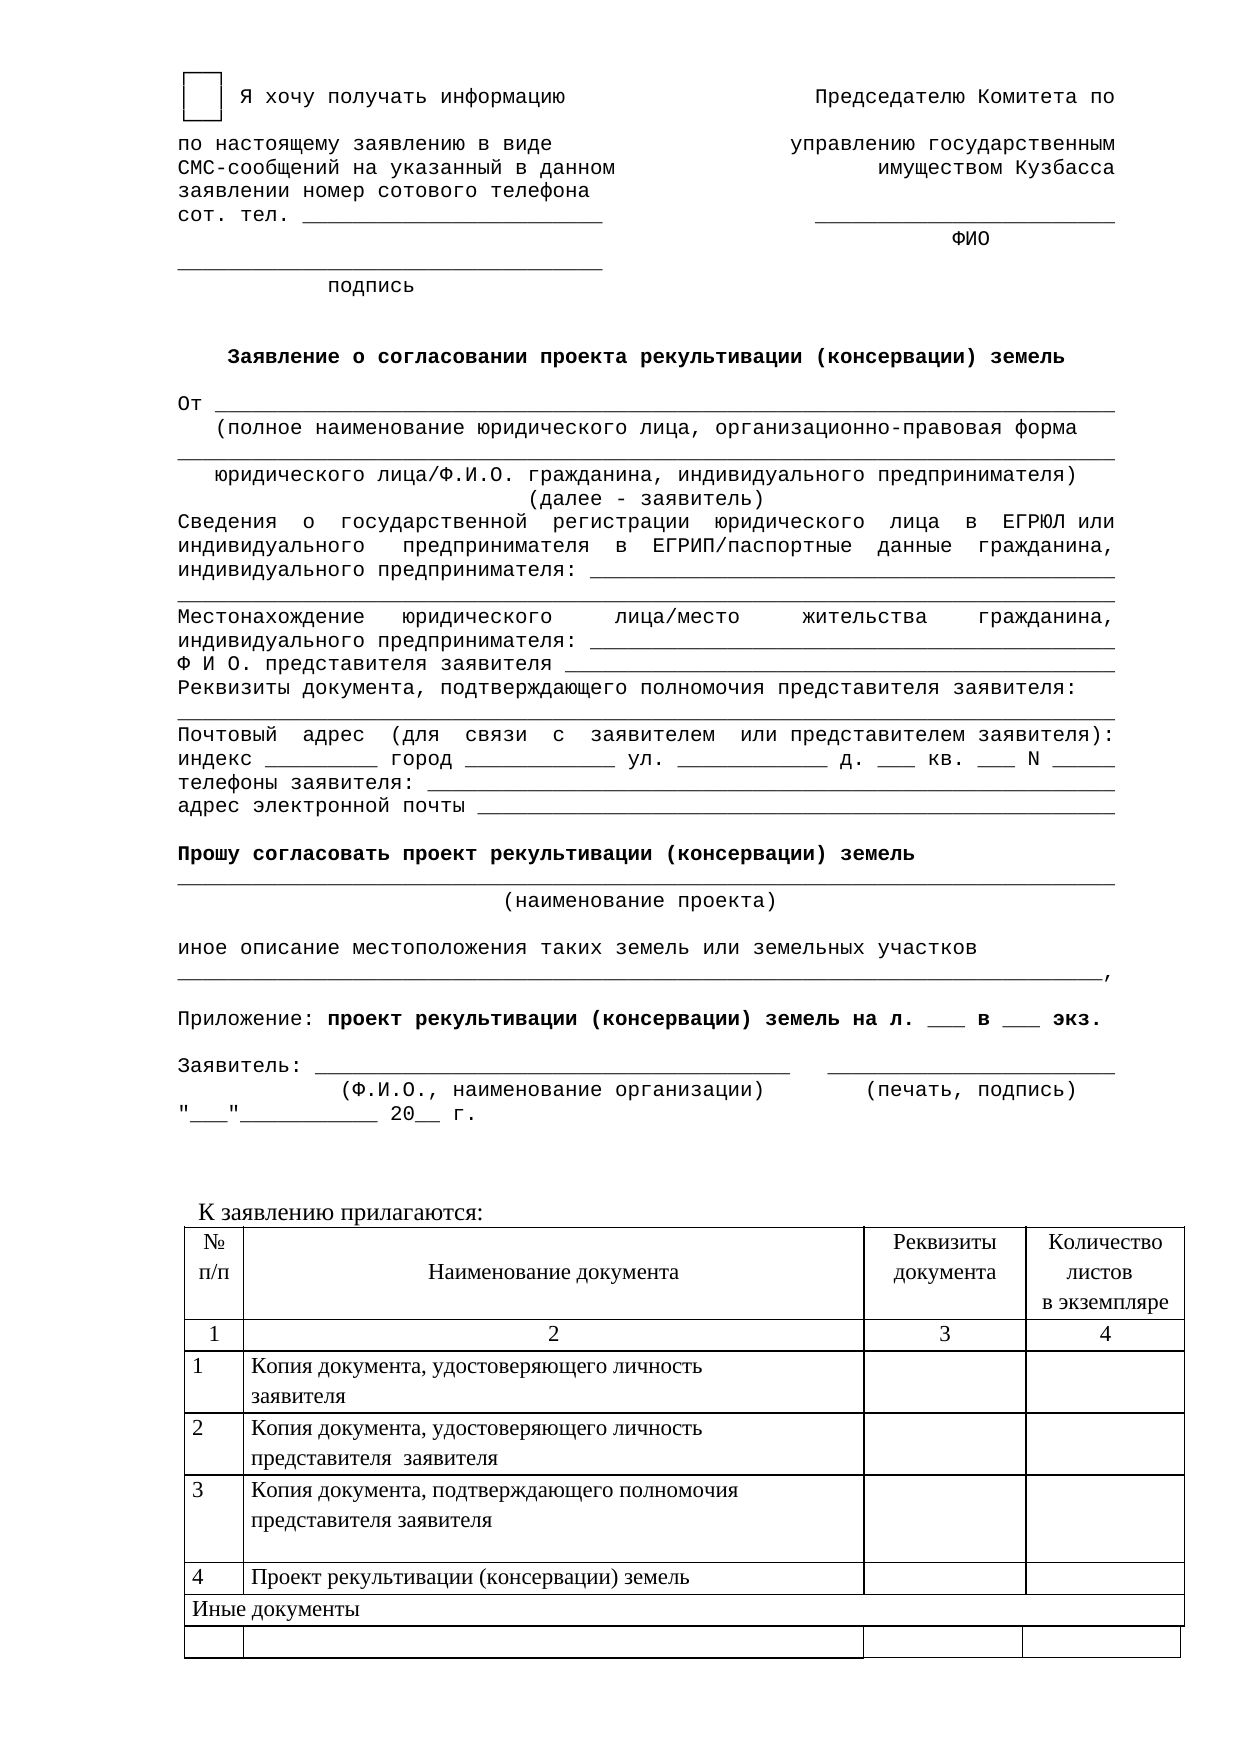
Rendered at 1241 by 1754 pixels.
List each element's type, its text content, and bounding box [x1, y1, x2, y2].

table_cell [865, 1563, 1025, 1593]
table_cell 1 [185, 1320, 243, 1350]
text иное описание местоположения таких земель или земельных участков [177, 937, 1152, 961]
text Приложение: проект рекультивации (консервации) земель на л. ___ в ___ экз. [177, 1008, 1152, 1032]
table_cell [185, 1627, 243, 1657]
table_header Количество листов в экземпляре [1027, 1228, 1184, 1318]
text "___"___________ 20__ г. [177, 1103, 1152, 1126]
text ___________________________________________________________________________ [177, 701, 1152, 724]
table_cell [1023, 1627, 1180, 1657]
table_cell 4 [1027, 1320, 1184, 1350]
table_cell Проект рекультивации (консервации) земель [244, 1563, 863, 1593]
table_header Реквизиты документа [865, 1228, 1025, 1318]
text __________________________________ [177, 251, 1152, 275]
table_cell [864, 1627, 1022, 1657]
text ___________________________________________________________________________ [177, 866, 1152, 890]
table_cell 2 [244, 1320, 863, 1350]
text Почтовый адрес (для связи с заявителем или представителем заявителя): [177, 724, 1152, 748]
text (далее - заявитель) [177, 488, 1152, 512]
table_cell Иные документы [185, 1595, 1184, 1625]
table_cell 2 [185, 1414, 243, 1474]
text по настоящему заявлению в виде управлению государственным [177, 133, 1152, 157]
table_cell [865, 1414, 1025, 1474]
text телефоны заявителя: _______________________________________________________ [177, 772, 1152, 795]
text юридического лица/Ф.И.О. гражданина, индивидуального предпринимателя) [177, 464, 1152, 488]
table_cell 1 [185, 1352, 243, 1412]
text адрес электронной почты ___________________________________________________ [177, 795, 1152, 819]
text (наименование проекта) [177, 890, 1152, 913]
text ___________________________________________________________________________ [177, 582, 1152, 606]
table_cell [865, 1352, 1025, 1412]
table_cell [1027, 1476, 1184, 1562]
text Прошу согласовать проект рекультивации (консервации) земель [177, 843, 1152, 866]
table_cell [865, 1476, 1025, 1562]
text ФИО [177, 228, 1152, 251]
table_cell [1027, 1414, 1184, 1474]
text (Ф.И.О., наименование организации) (печать, подпись) [177, 1079, 1152, 1103]
text индивидуального предпринимателя: __________________________________________ [177, 630, 1152, 653]
text К заявлению прилагаются: [177, 1197, 1152, 1226]
table_cell Копия документа, удостоверяющего личность представителя заявителя [244, 1414, 863, 1474]
text __________________________________________________________________________, [177, 961, 1152, 984]
text индивидуального предпринимателя: __________________________________________ [177, 559, 1152, 582]
text Реквизиты документа, подтверждающего полномочия представителя заявителя: [177, 677, 1152, 701]
table_header Наименование документа [244, 1228, 863, 1318]
table_cell Копия документа, подтверждающего полномочия представителя заявителя [244, 1476, 863, 1562]
text подпись [177, 275, 1152, 299]
text Сведения о государственной регистрации юридического лица в ЕГРЮЛ или [177, 512, 1152, 535]
table_cell [1027, 1563, 1184, 1593]
text индивидуального предпринимателя в ЕГРИП/паспортные данные гражданина, [177, 535, 1152, 559]
text Ф И О. представителя заявителя ____________________________________________ [177, 653, 1152, 677]
text Заявитель: ______________________________________ _______________________ [177, 1055, 1152, 1079]
text ___________________________________________________________________________ [177, 441, 1152, 464]
table_cell 4 [185, 1563, 243, 1593]
table_cell 3 [185, 1476, 243, 1562]
table_cell [244, 1627, 863, 1657]
text заявлении номер сотового телефона [177, 181, 1152, 204]
text └──┘ [177, 109, 1152, 133]
table_cell Копия документа, удостоверяющего личность заявителя [244, 1352, 863, 1412]
text индекс _________ город ____________ ул. ____________ д. ___ кв. ___ N _____ [177, 748, 1152, 772]
text Местонахождение юридического лица/место жительства гражданина, [177, 606, 1152, 630]
text (полное наименование юридического лица, организационно-правовая форма [177, 417, 1152, 441]
text Заявление о согласовании проекта рекультивации (консервации) земель [177, 346, 1152, 370]
table_cell [1027, 1352, 1184, 1412]
text │ │ Я хочу получать информацию Председателю Комитета по [222, 86, 1152, 109]
text От ________________________________________________________________________ [177, 393, 1152, 417]
table_header № п/п [185, 1228, 243, 1318]
text СМС-сообщений на указанный в данном имуществом Кузбасса [177, 157, 1152, 181]
text ┌──┐ [177, 62, 1152, 86]
table_cell 3 [865, 1320, 1025, 1350]
text сот. тел. ________________________ ________________________ [177, 204, 1152, 228]
